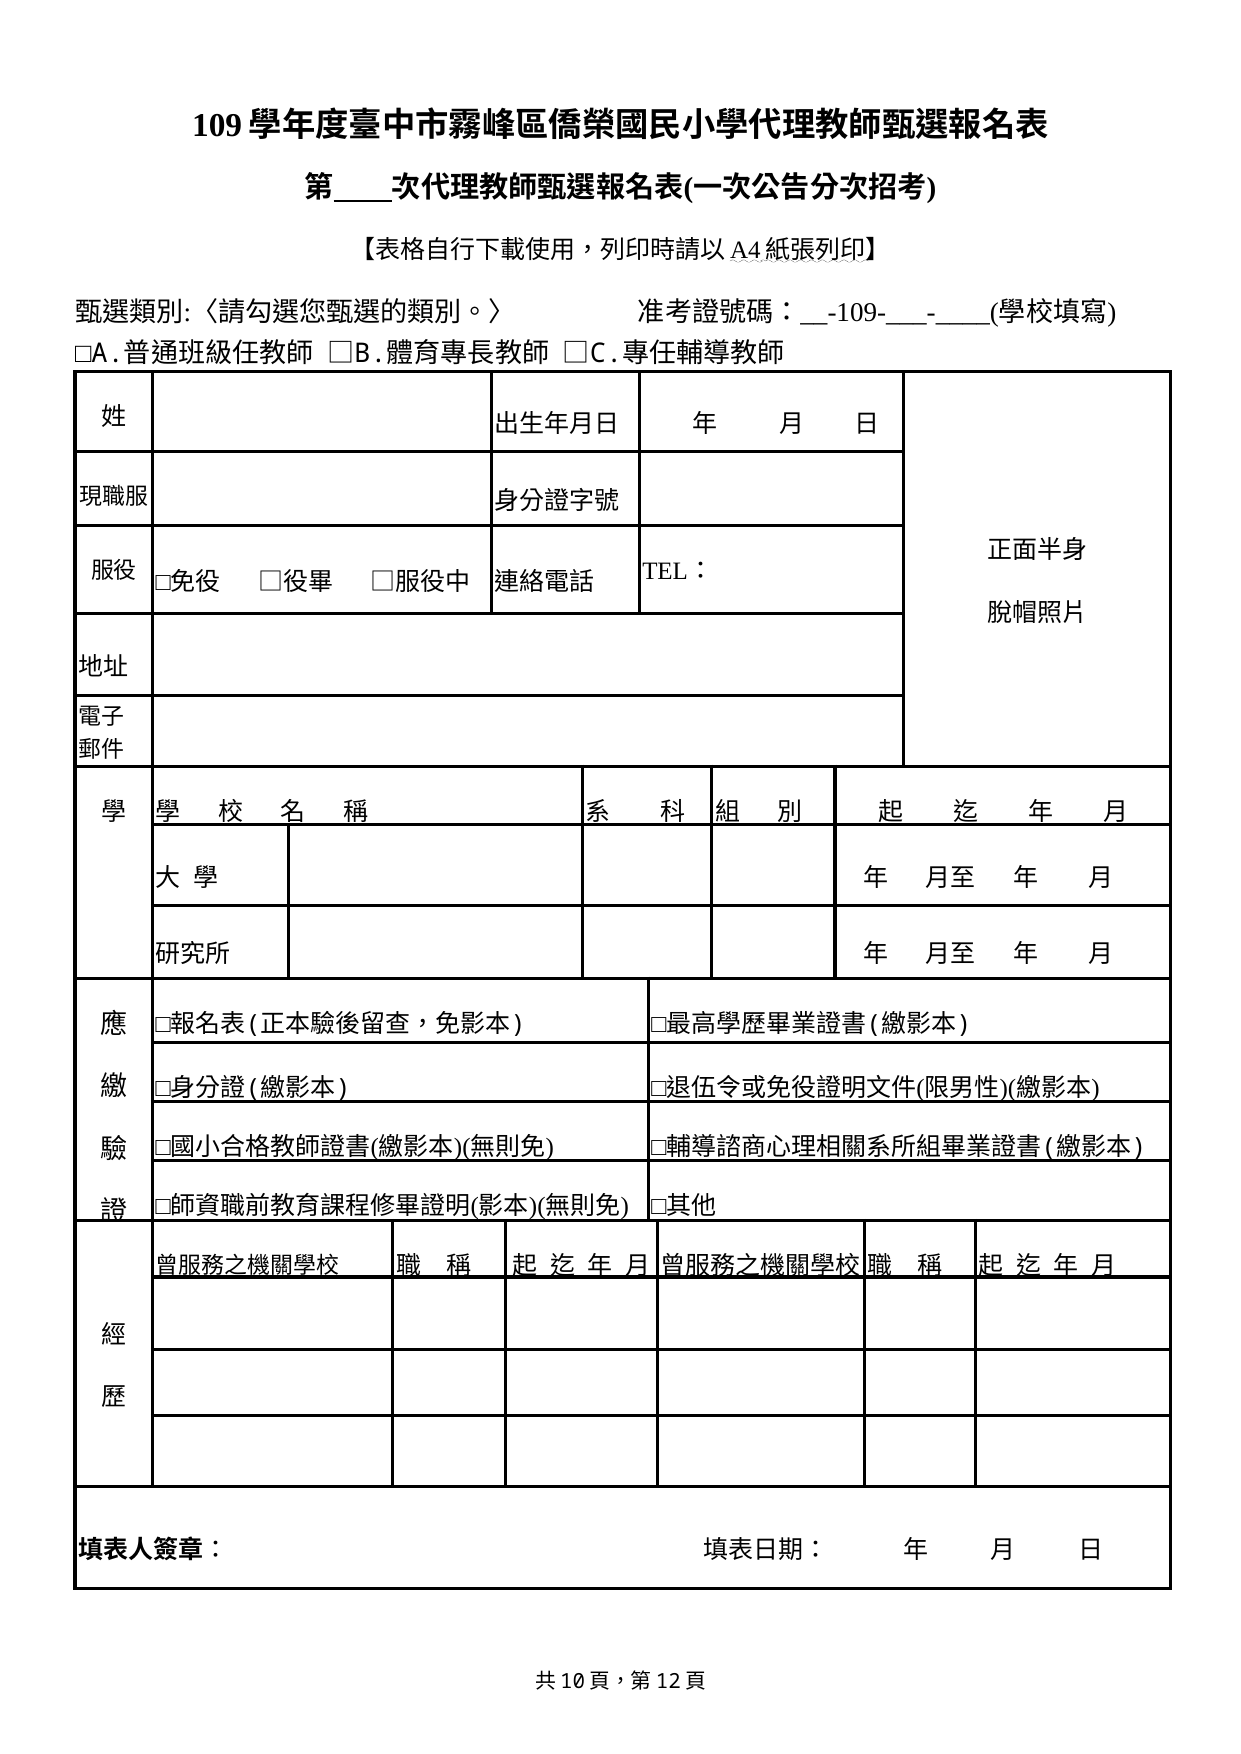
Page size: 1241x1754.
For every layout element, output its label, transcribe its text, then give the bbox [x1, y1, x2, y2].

table_cell 職 稱 [866, 1222, 974, 1275]
table_cell □退伍令或免役證明文件(限男性)(繳影本) [650, 1044, 1169, 1099]
table_cell [659, 1351, 863, 1414]
table_cell 學 校 名 稱 [154, 768, 581, 823]
table_cell [154, 697, 902, 764]
table_cell [659, 1279, 863, 1348]
table_cell [394, 1351, 504, 1414]
table_cell [394, 1417, 504, 1485]
table_cell [507, 1351, 656, 1414]
table_cell 年 月至 年 月 [837, 907, 1169, 977]
table_cell □免役 □役畢 □服役中 [154, 527, 490, 612]
table_cell □國小合格教師證書(繳影本)(無則免) [154, 1103, 647, 1159]
table_cell □其他 [650, 1162, 1169, 1219]
table_cell [713, 826, 833, 903]
table_cell □最高學歷畢業證書(繳影本) [650, 980, 1169, 1041]
table_cell □報名表(正本驗後留查，免影本) [154, 980, 647, 1041]
table_header 出生年月日 [493, 373, 638, 450]
table_cell [977, 1279, 1169, 1348]
table_cell [507, 1279, 656, 1348]
table_header 正面半身 脫帽照片 [905, 373, 1169, 764]
table_cell [584, 907, 710, 977]
table_cell [154, 615, 902, 694]
table_cell [584, 826, 710, 903]
table_cell 研究所 [154, 907, 287, 977]
table_header [154, 373, 490, 450]
table_cell 起 迄 年 月 [837, 768, 1169, 823]
table_cell 服役 情形 [77, 527, 151, 612]
table_cell 職 稱 [394, 1222, 504, 1275]
table_cell 系 科 [584, 768, 710, 823]
table_cell 學 歷 [77, 768, 151, 977]
text 109學年度臺中市霧峰區僑榮國民小學代理教師甄選報名表 [75, 81, 1165, 143]
table_cell 年 月至 年 月 [837, 826, 1169, 903]
table_cell 大 學 [154, 826, 287, 903]
table_cell [290, 907, 581, 977]
text 第 次代理教師甄選報名表(一次公告分次招考) [75, 143, 1165, 206]
table_cell [154, 453, 490, 524]
table_cell □輔導諮商心理相關系所組畢業證書(繳影本) [650, 1103, 1169, 1159]
table_cell [659, 1417, 863, 1485]
text 甄選類別:〈請勾選您甄選的類別。〉 准考證號碼：__-109-___-____(學校填寫) [75, 268, 1165, 331]
table_cell [154, 1279, 391, 1348]
text 【表格自行下載使用，列印時請以A4紙張列印】 [75, 206, 1165, 268]
table_cell 電子 郵件 [77, 697, 151, 764]
text □A.普通班級任教師 □B.體育專長教師 □C.專任輔導教師 [75, 331, 1165, 370]
table_cell 起 迄 年 月 [507, 1222, 656, 1275]
table_cell 經 歷 [77, 1222, 151, 1485]
table_cell [866, 1351, 974, 1414]
table_header 姓 名 [77, 373, 151, 450]
table_cell 現職服務單位 [77, 453, 151, 524]
table_cell [154, 1417, 391, 1485]
table_cell TEL： 手機： [641, 527, 902, 612]
table_cell 填表人簽章： 填表日期： 年 月 日 [77, 1488, 1169, 1587]
table_cell [641, 453, 902, 524]
table_cell [977, 1417, 1169, 1485]
table_cell [290, 826, 581, 903]
table_cell [394, 1279, 504, 1348]
table_cell 應 繳 驗 證 件 [77, 980, 151, 1219]
table_cell □師資職前教育課程修畢證明(影本)(無則免) [154, 1162, 647, 1219]
table_cell 曾服務之機關學校 [659, 1222, 863, 1275]
table_cell [713, 907, 833, 977]
table_cell 組 別 [713, 768, 833, 823]
table_cell □身分證(繳影本) [154, 1044, 647, 1099]
table_cell [507, 1417, 656, 1485]
table_cell 地址 [77, 615, 151, 694]
table_cell 身分證字號 [493, 453, 638, 524]
table_cell 曾服務之機關學校 [154, 1222, 391, 1275]
table_cell [977, 1351, 1169, 1414]
table_cell 連絡電話 [493, 527, 638, 612]
table_header 年 月 日 [641, 373, 902, 450]
table_cell [154, 1351, 391, 1414]
table_cell [866, 1279, 974, 1348]
table_cell [866, 1417, 974, 1485]
table_cell 起 迄 年 月 [977, 1222, 1169, 1275]
